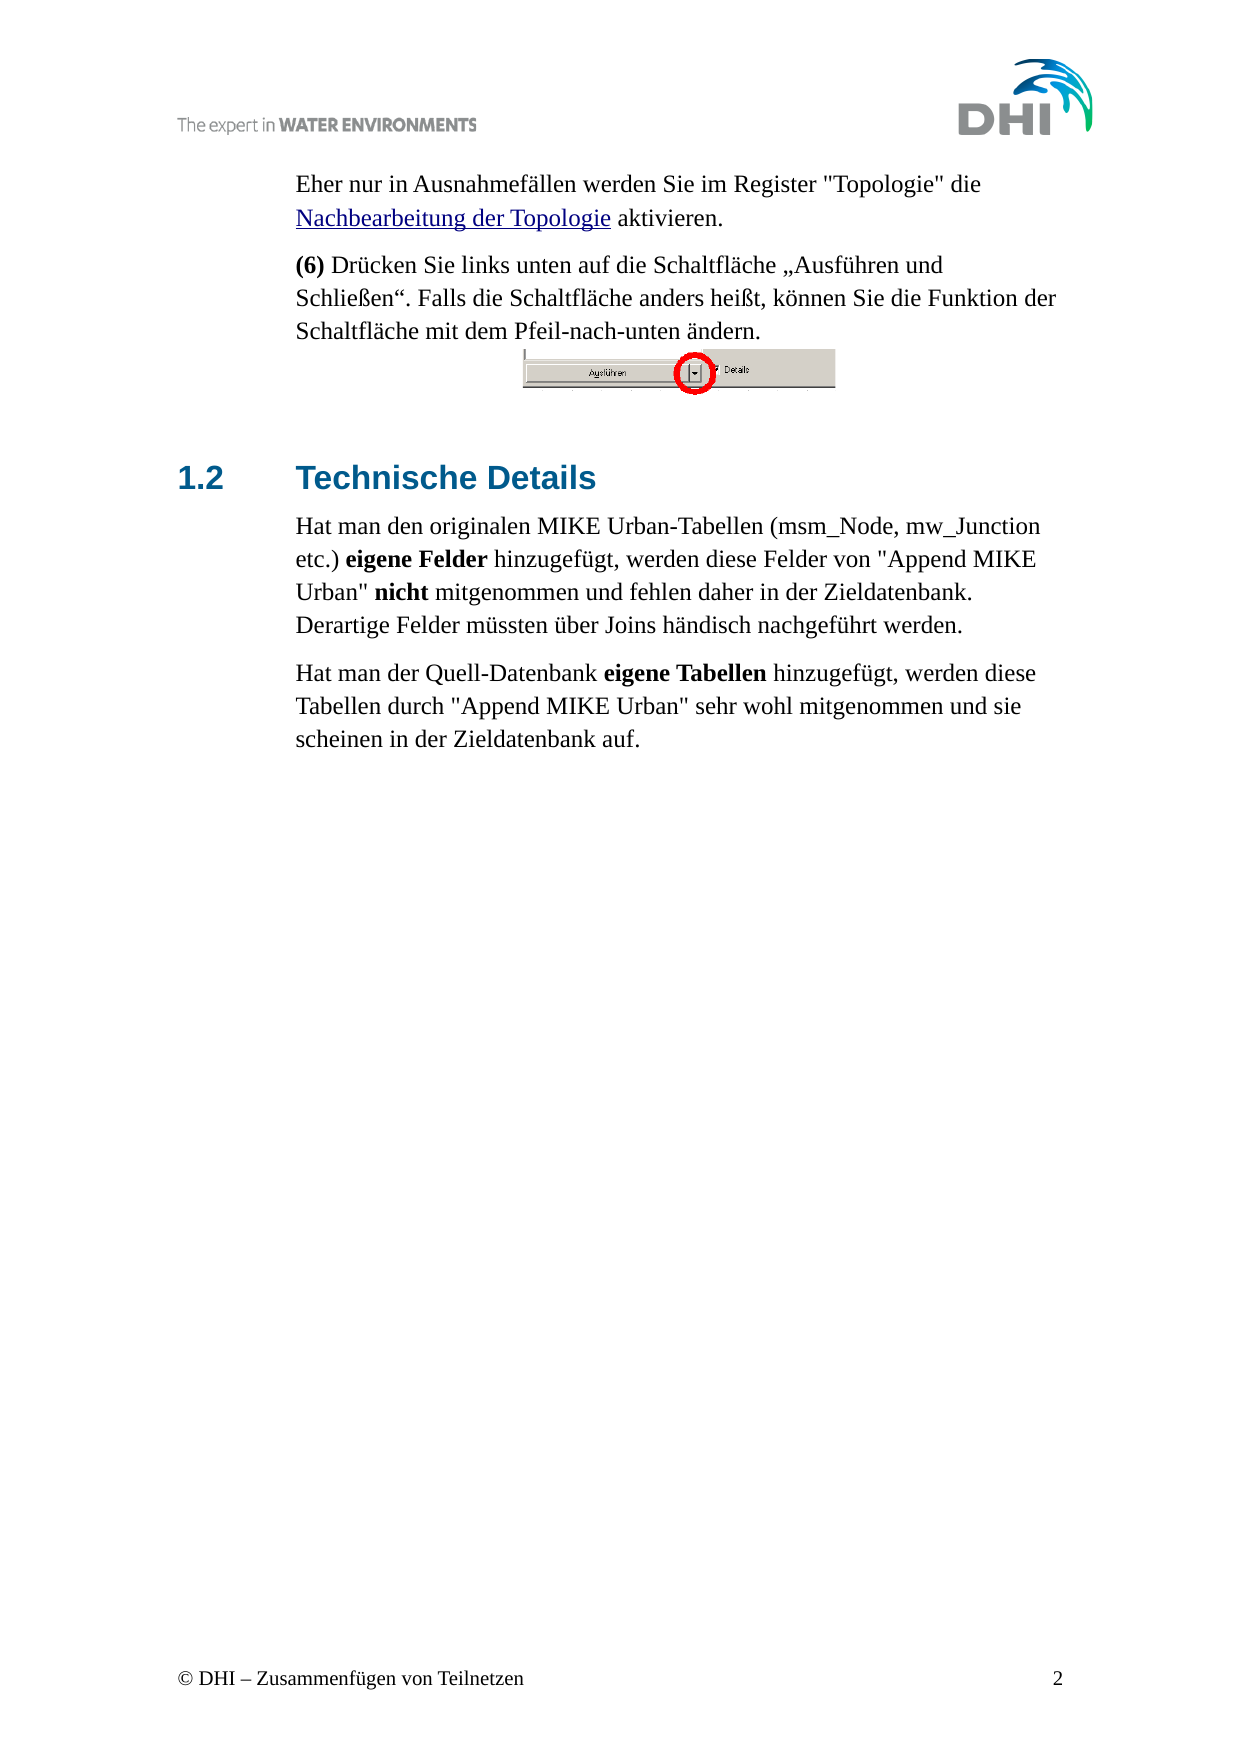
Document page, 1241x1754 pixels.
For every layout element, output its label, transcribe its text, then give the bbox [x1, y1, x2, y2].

picture [177, 117, 477, 135]
text Hat man der Quell-Datenbank eigene Tabellen hinzugefügt, werden diese Tabellen durch "Append MIKE Urban" sehr wohl mitgenommen und sie scheinen in der Zieldatenbank auf. [295, 658, 1063, 753]
text Hat man den originalen MIKE Urban-Tabellen (msm_Node, mw_Junction etc.) eigene Felder hinzugefügt, werden diese Felder von "Append MIKE Urban" nicht mitgenommen und fehlen daher in der Zieldatenbank. Derartige Felder müssten über Joins händisch nachgeführt werden. [295, 511, 1063, 639]
picture [958, 59, 1093, 135]
picture [522, 349, 836, 397]
text Eher nur in Ausnahmefällen werden Sie im Register "Topologie" die Nachbearbeitung der Topologie aktivieren. [295, 169, 1063, 231]
text (6) Drücken Sie links unten auf die Schaltfläche „Ausführen und Schließen“. Falls die Schaltfläche anders heißt, können Sie die Funktion der Schaltfläche mit dem Pfeil-nach-unten ändern. [295, 250, 1063, 345]
subtitle Technische Details [177, 457, 1063, 496]
